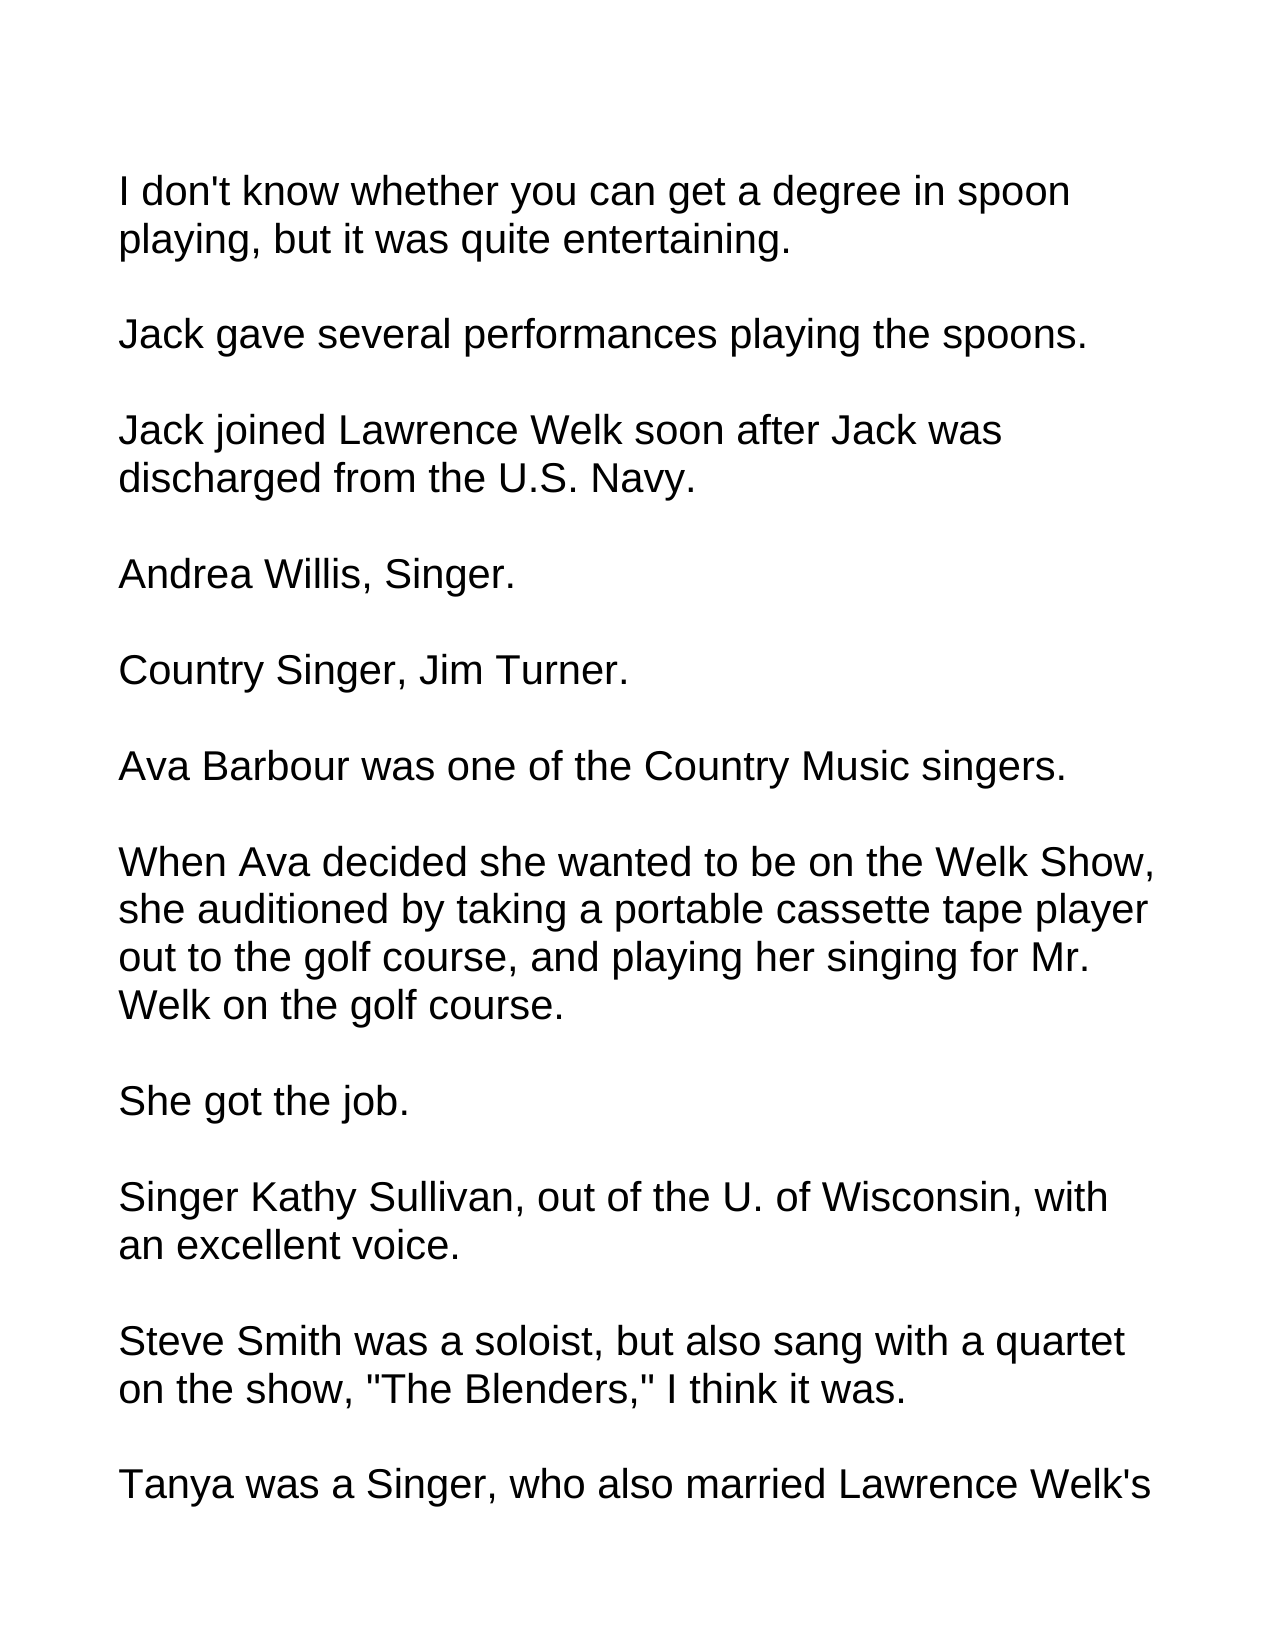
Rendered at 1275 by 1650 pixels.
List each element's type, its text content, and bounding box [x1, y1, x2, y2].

text Andrea Willis, Singer. [118, 549, 1157, 597]
text Jack joined Lawrence Welk soon after Jack was discharged from the U.S. Navy. [118, 406, 1157, 501]
text Jack gave several performances playing the spoons. [118, 310, 1157, 358]
text Country Singer, Jim Turner. [118, 645, 1157, 693]
text Steve Smith was a soloist, but also sang with a quartet on the show, "The Blenders," I think it was. [118, 1316, 1157, 1412]
text I don't know whether you can get a degree in spoon playing, but it was quite entertaining. [118, 166, 1157, 262]
text Singer Kathy Sullivan, out of the U. of Wisconsin, with an excellent voice. [118, 1172, 1157, 1268]
text Ava Barbour was one of the Country Music singers. [118, 741, 1157, 789]
text When Ava decided she wanted to be on the Welk Show, she auditioned by taking a portable cassette tape player out to the golf course, and playing her singing for Mr. Welk on the golf course. [118, 837, 1157, 1028]
text Tanya was a Singer, who also married Lawrence Welk's [118, 1460, 1157, 1508]
text She got the job. [118, 1076, 1157, 1124]
